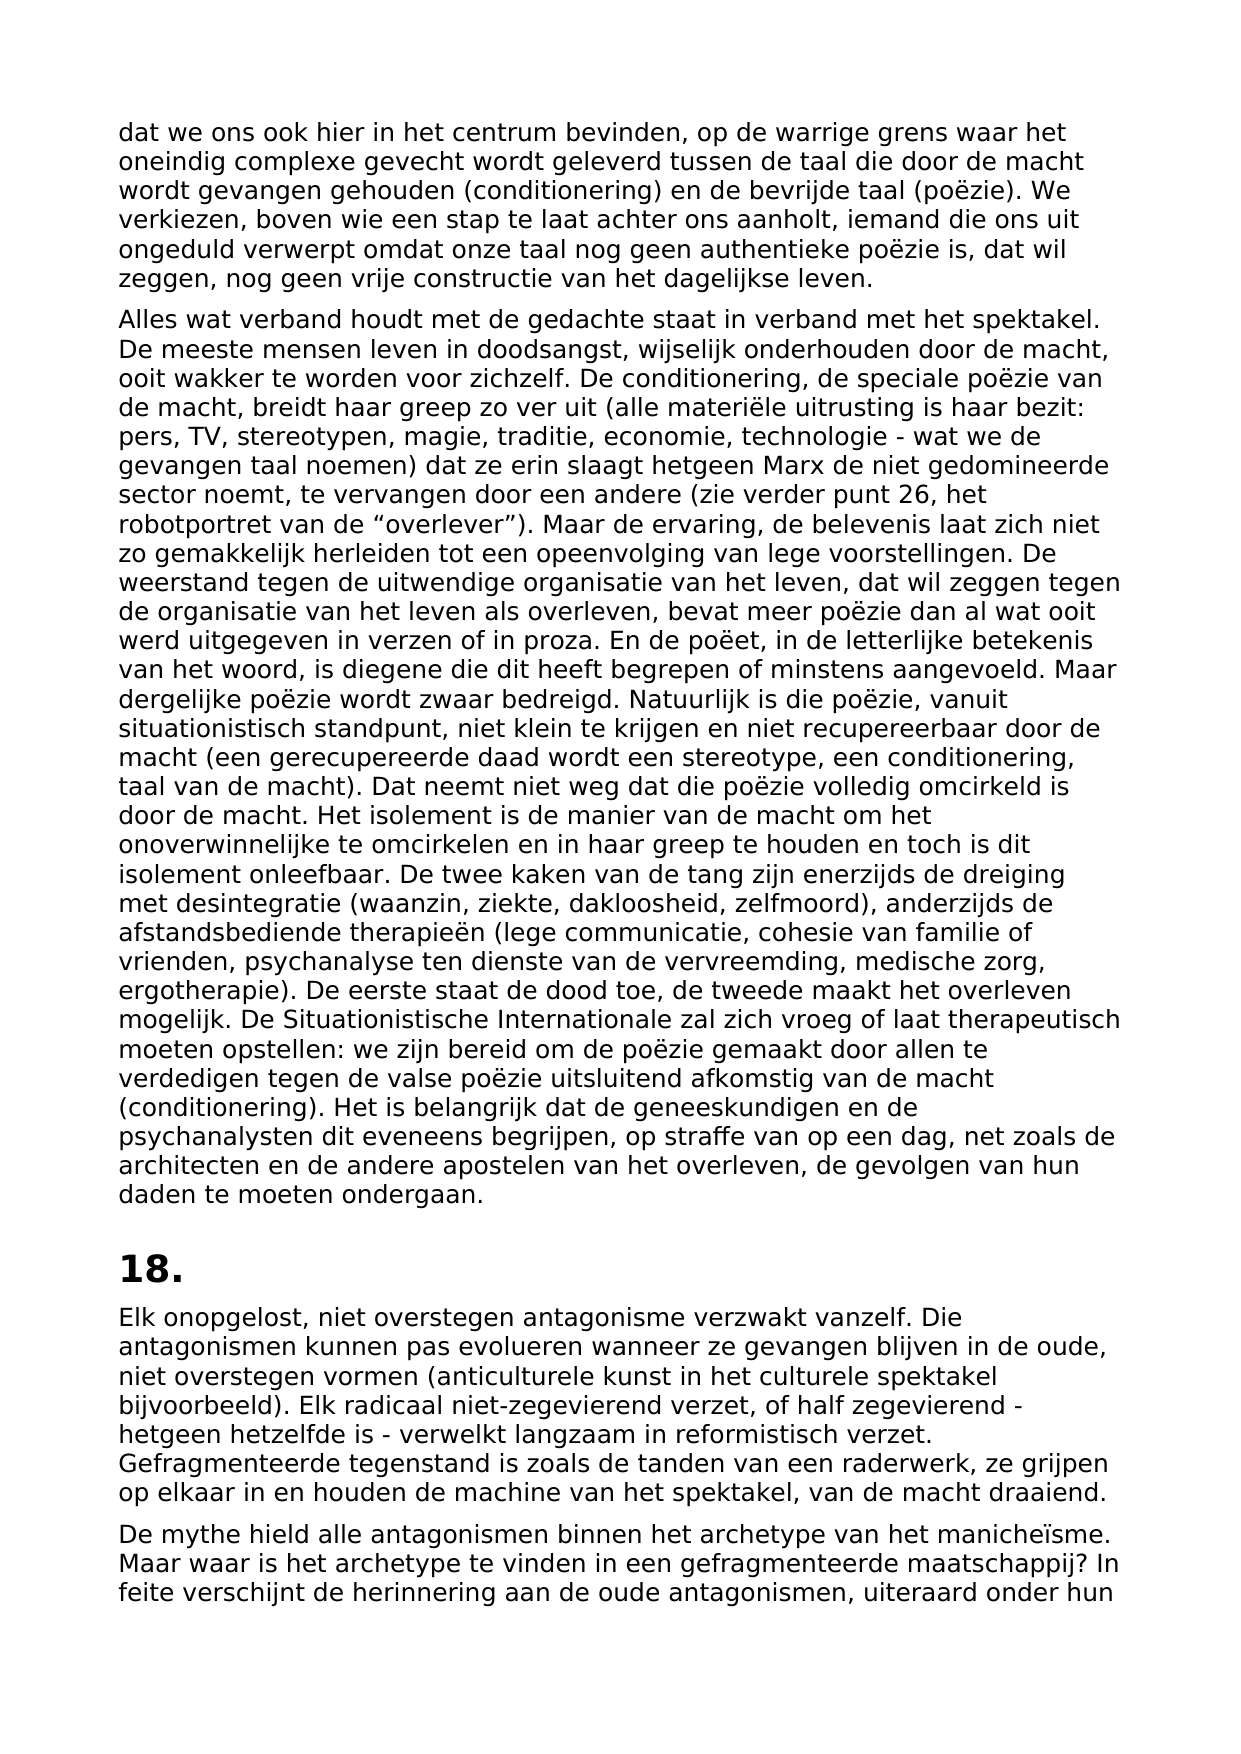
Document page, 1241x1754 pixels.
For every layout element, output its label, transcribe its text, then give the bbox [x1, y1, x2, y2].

text dat we ons ook hier in het centrum bevinden, op de warrige grens waar het oneindig complexe gevecht wordt geleverd tussen de taal die door de macht wordt gevangen gehouden (conditionering) en de bevrijde taal (poëzie). We verkiezen, boven wie een stap te laat achter ons aanholt, iemand die ons uit ongeduld verwerpt omdat onze taal nog geen authentieke poëzie is, dat wil zeggen, nog geen vrije constructie van het dagelijkse leven. [118, 118, 1122, 293]
text Alles wat verband houdt met de gedachte staat in verband met het spektakel. De meeste mensen leven in doodsangst, wijselijk onderhouden door de macht, ooit wakker te worden voor zichzelf. De conditionering, de speciale poëzie van de macht, breidt haar greep zo ver uit (alle materiële uitrusting is haar bezit: pers, TV, stereotypen, magie, traditie, economie, technologie - wat we de gevangen taal noemen) dat ze erin slaagt hetgeen Marx de niet gedomineerde sector noemt, te vervangen door een andere (zie verder punt 26, het robotportret van de “overlever”). Maar de ervaring, de belevenis laat zich niet zo gemakkelijk herleiden tot een opeenvolging van lege voorstellingen. De weerstand tegen de uitwendige organisatie van het leven, dat wil zeggen tegen de organisatie van het leven als overleven, bevat meer poëzie dan al wat ooit werd uitgegeven in verzen of in proza. En de poëet, in de letterlijke betekenis van het woord, is diegene die dit heeft begrepen of minstens aangevoeld. Maar dergelijke poëzie wordt zwaar bedreigd. Natuurlijk is die poëzie, vanuit situationistisch standpunt, niet klein te krijgen en niet recupereerbaar door de macht (een gerecupereerde daad wordt een stereotype, een conditionering, taal van de macht). Dat neemt niet weg dat die poëzie volledig omcirkeld is door de macht. Het isolement is de manier van de macht om het onoverwinnelijke te omcirkelen en in haar greep te houden en toch is dit isolement onleefbaar. De twee kaken van de tang zijn enerzijds de dreiging met desintegratie (waanzin, ziekte, dakloosheid, zelfmoord), anderzijds de afstandsbediende therapieën (lege communicatie, cohesie van familie of vrienden, psychanalyse ten dienste van de vervreemding, medische zorg, ergotherapie). De eerste staat de dood toe, de tweede maakt het overleven mogelijk. De Situationistische Internationale zal zich vroeg of laat therapeutisch moeten opstellen: we zijn bereid om de poëzie gemaakt door allen te verdedigen tegen de valse poëzie uitsluitend afkomstig van de macht (conditionering). Het is belangrijk dat de geneeskundigen en de psychanalysten dit eveneens begrijpen, op straffe van op een dag, net zoals de architecten en de andere apostelen van het overleven, de gevolgen van hun daden te moeten ondergaan. [118, 306, 1122, 1210]
text Elk onopgelost, niet overstegen antagonisme verzwakt vanzelf. Die antagonismen kunnen pas evolueren wanneer ze gevangen blijven in de oude, niet overstegen vormen (anticulturele kunst in het culturele spektakel bijvoorbeeld). Elk radicaal niet-zegevierend verzet, of half zegevierend - hetgeen hetzelfde is - verwelkt langzaam in reformistisch verzet. Gefragmenteerde tegenstand is zoals de tanden van een raderwerk, ze grijpen op elkaar in en houden de machine van het spektakel, van de macht draaiend. [118, 1303, 1122, 1508]
text De mythe hield alle antagonismen binnen het archetype van het manicheïsme. Maar waar is het archetype te vinden in een gefragmenteerde maatschappij? In feite verschijnt de herinnering aan de oude antagonismen, uiteraard onder hun [118, 1520, 1122, 1608]
subtitle 18. [118, 1247, 1122, 1291]
